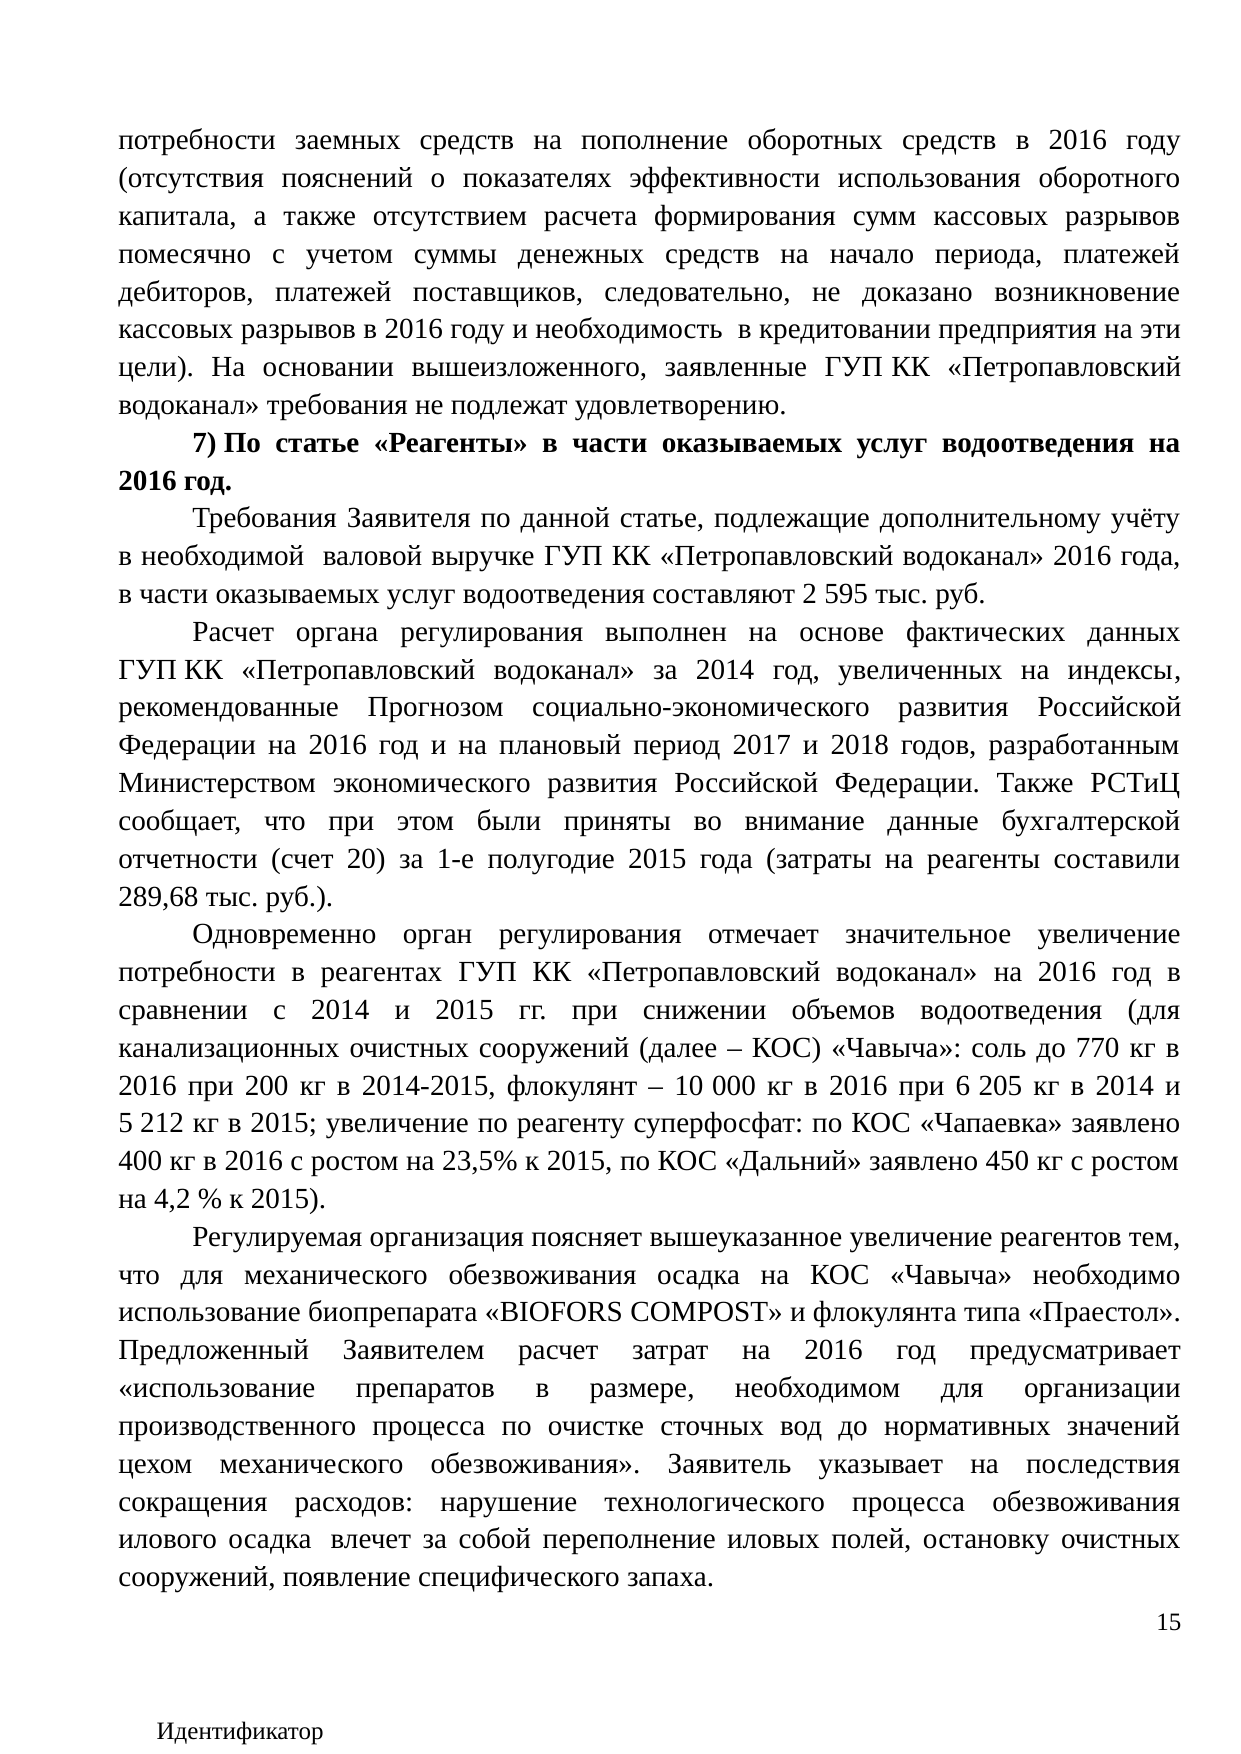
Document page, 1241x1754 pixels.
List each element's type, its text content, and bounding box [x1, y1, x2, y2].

text потребности заемных средств на пополнение оборотных средств в 2016 году (отсутствия пояснений о показателях эффективности использования оборотного капитала, а также отсутствием расчета формирования сумм кассовых разрывов помесячно с учетом суммы денежных средств на начало периода, платежей дебиторов, платежей поставщиков, следовательно, не доказано возникновение кассовых разрывов в 2016 году и необходимость в кредитовании предприятия на эти цели). На основании вышеизложенного, заявленные ГУП КК «Петропавловский водоканал» требования не подлежат удовлетворению. [118, 118, 1181, 421]
text Регулируемая организация поясняет вышеуказанное увеличение реагентов тем, что для механического обезвоживания осадка на КОС «Чавыча» необходимо использование биопрепарата «BIOFORS COMPOST» и флокулянта типа «Праестол». Предложенный Заявителем расчет затрат на 2016 год предусматривает «использование препаратов в размере, необходимом для организации производственного процесса по очистке сточных вод до нормативных значений цехом механического обезвоживания». Заявитель указывает на последствия сокращения расходов: нарушение технологического процесса обезвоживания илового осадка влечет за собой переполнение иловых полей, остановку очистных сооружений, появление специфического запаха. [118, 1215, 1181, 1593]
text Одновременно орган регулирования отмечает значительное увеличение потребности в реагентах ГУП КК «Петропавловский водоканал» на 2016 год в сравнении с 2014 и 2015 гг. при снижении объемов водоотведения (для канализационных очистных сооружений (далее – КОС) «Чавыча»: соль до 770 кг в 2016 при 200 кг в 2014-2015, флокулянт – 10 000 кг в 2016 при 6 205 кг в 2014 и 5 212 кг в 2015; увеличение по реагенту суперфосфат: по КОС «Чапаевка» заявлено 400 кг в 2016 с ростом на 23,5% к 2015, по КОС «Дальний» заявлено 450 кг с ростом на 4,2 % к 2015). [118, 912, 1181, 1215]
text Требования Заявителя по данной статье, подлежащие дополнительному учёту в необходимой валовой выручке ГУП КК «Петропавловский водоканал» 2016 года, в части оказываемых услуг водоотведения составляют 2 595 тыс. руб. [118, 496, 1181, 610]
text 7) По статье «Реагенты» в части оказываемых услуг водоотведения на 2016 год. [118, 421, 1181, 496]
text Расчет органа регулирования выполнен на основе фактических данных ГУП КК «Петропавловский водоканал» за 2014 год, увеличенных на индексы, рекомендованные Прогнозом социально-экономического развития Российской Федерации на 2016 год и на плановый период 2017 и 2018 годов, разработанным Министерством экономического развития Российской Федерации. Также РСТиЦ сообщает, что при этом были приняты во внимание данные бухгалтерской отчетности (счет 20) за 1-е полугодие 2015 года (затраты на реагенты составили 289,68 тыс. руб.). [118, 610, 1181, 912]
